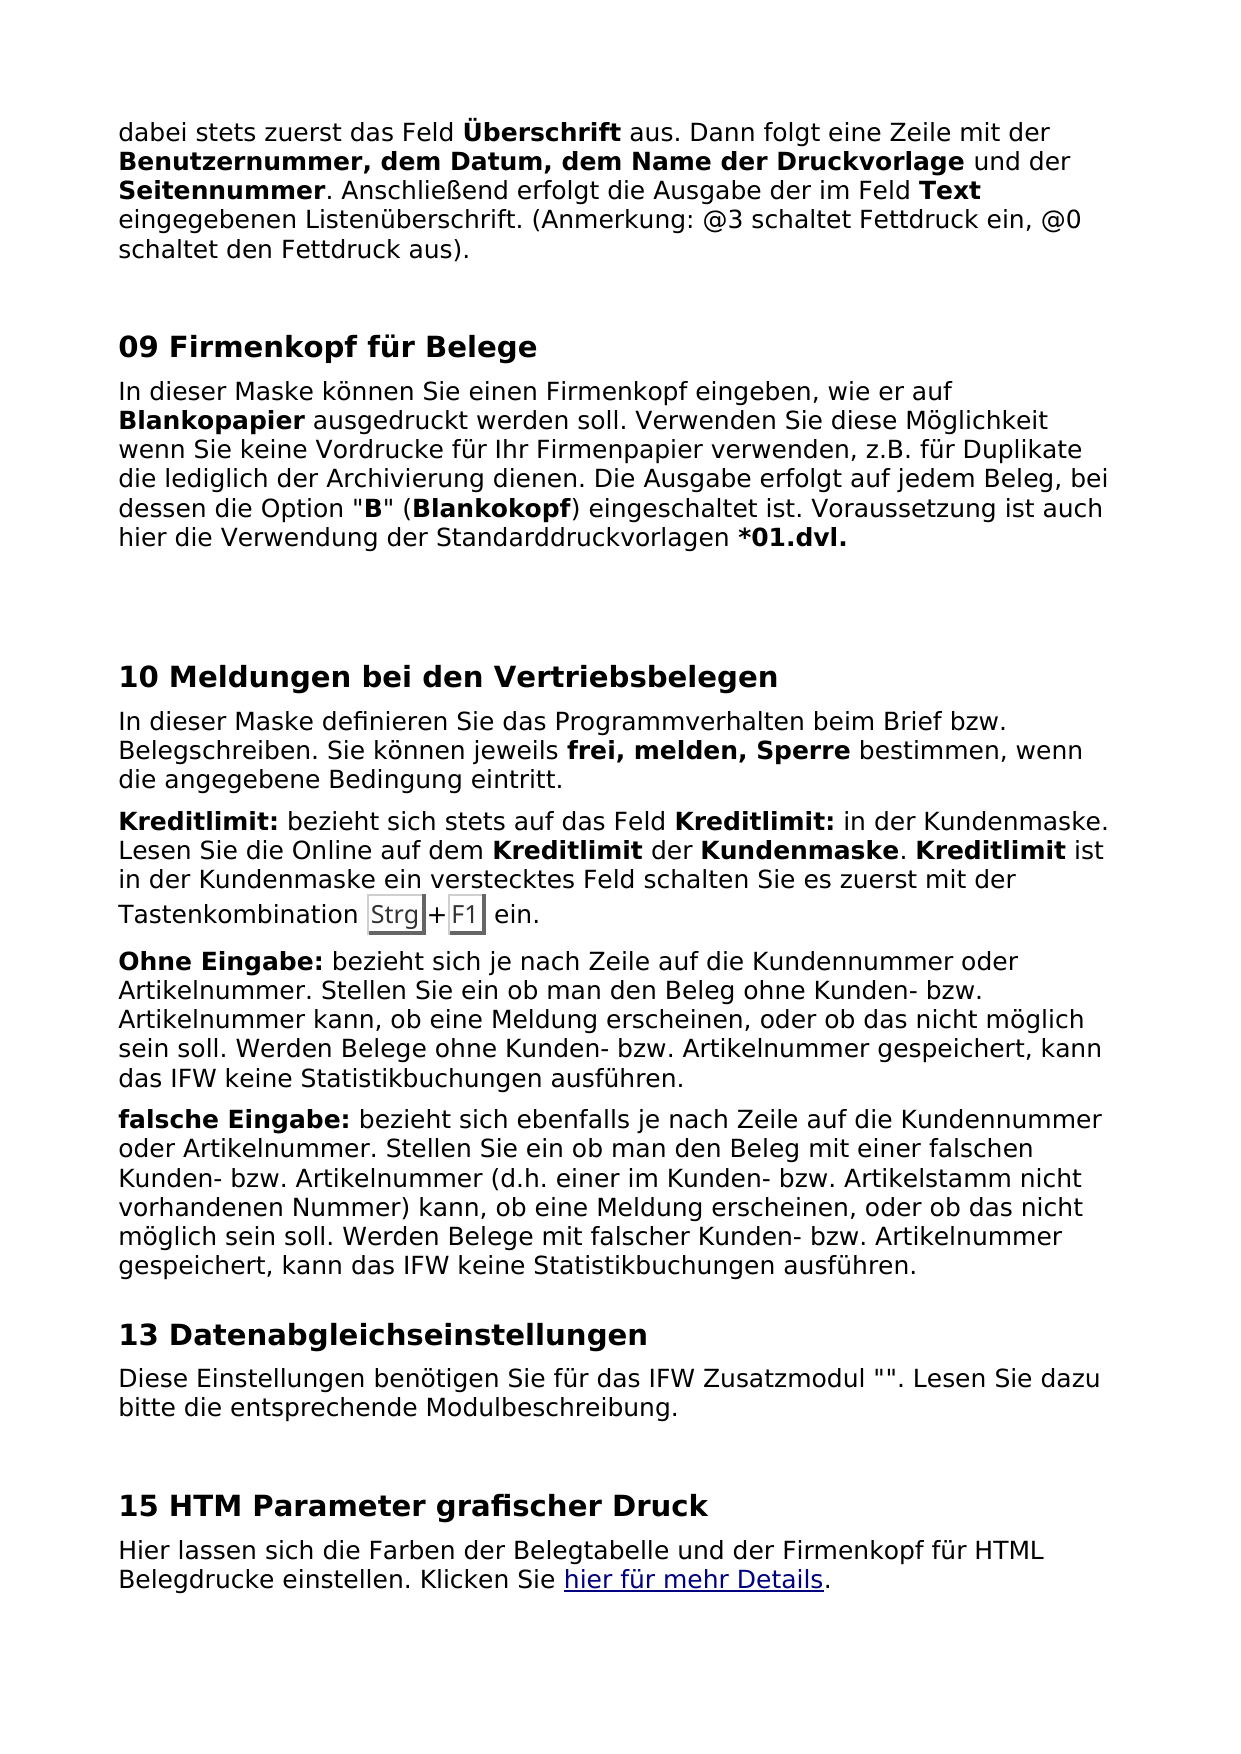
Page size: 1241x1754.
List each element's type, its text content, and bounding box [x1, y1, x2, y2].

text Ohne Eingabe: bezieht sich je nach Zeile auf die Kundennummer oder Artikelnummer. Stellen Sie ein ob man den Beleg ohne Kunden- bzw. Artikelnummer kann, ob eine Meldung erscheinen, oder ob das nicht möglich sein soll. Werden Belege ohne Kunden- bzw. Artikelnummer gespeichert, kann das IFW keine Statistikbuchungen ausführen. [118, 947, 1122, 1093]
text Hier lassen sich die Farben der Belegtabelle und der Firmenkopf für HTML Belegdrucke einstellen. Klicken Sie hier für mehr Details. [118, 1536, 1122, 1623]
text falsche Eingabe: bezieht sich ebenfalls je nach Zeile auf die Kundennummer oder Artikelnummer. Stellen Sie ein ob man den Beleg mit einer falschen Kunden- bzw. Artikelnummer (d.h. einer im Kunden- bzw. Artikelstamm nicht vorhandenen Nummer) kann, ob eine Meldung erscheinen, oder ob das nicht möglich sein soll. Werden Belege mit falscher Kunden- bzw. Artikelnummer gespeichert, kann das IFW keine Statistikbuchungen ausführen. [118, 1106, 1122, 1281]
subtitle 10 Meldungen bei den Vertriebsbelegen [118, 660, 1122, 694]
text In dieser Maske definieren Sie das Programmverhalten beim Brief bzw. Belegschreiben. Sie können jeweils frei, melden, Sperre bestimmen, wenn die angegebene Bedingung eintritt. [118, 707, 1122, 794]
text In dieser Maske können Sie einen Firmenkopf eingeben, wie er auf Blankopapier ausgedruckt werden soll. Verwenden Sie diese Möglichkeit wenn Sie keine Vordrucke für Ihr Firmenpapier verwenden, z.B. für Duplikate die lediglich der Archivierung dienen. Die Ausgabe erfolgt auf jedem Beleg, bei dessen die Option "B" (Blankokopf) eingeschaltet ist. Voraussetzung ist auch hier die Verwendung der Standarddruckvorlagen *01.dvl. [118, 377, 1122, 552]
subtitle 09 Firmenkopf für Belege [118, 331, 1122, 364]
subtitle 15 HTM Parameter grafischer Druck [118, 1489, 1122, 1523]
text Kreditlimit: bezieht sich stets auf das Feld Kreditlimit: in der Kundenmaske. Lesen Sie die Online auf dem Kreditlimit der Kundenmaske. Kreditlimit ist in der Kundenmaske ein verstecktes Feld schalten Sie es zuerst mit der Tastenkombination Strg+F1 ein. [118, 807, 1122, 935]
text dabei stets zuerst das Feld Überschrift aus. Dann folgt eine Zeile mit der Benutzernummer, dem Datum, dem Name der Druckvorlage und der Seitennummer. Anschließend erfolgt die Ausgabe der im Feld Text eingegebenen Listenüberschrift. (Anmerkung: @3 schaltet Fettdruck ein, @0 schaltet den Fettdruck aus). [118, 118, 1122, 293]
subtitle 13 Datenabgleichseinstellungen [118, 1318, 1122, 1352]
text Diese Einstellungen benötigen Sie für das IFW Zusatzmodul "". Lesen Sie dazu bitte die entsprechende Modulbeschreibung. [118, 1364, 1122, 1452]
